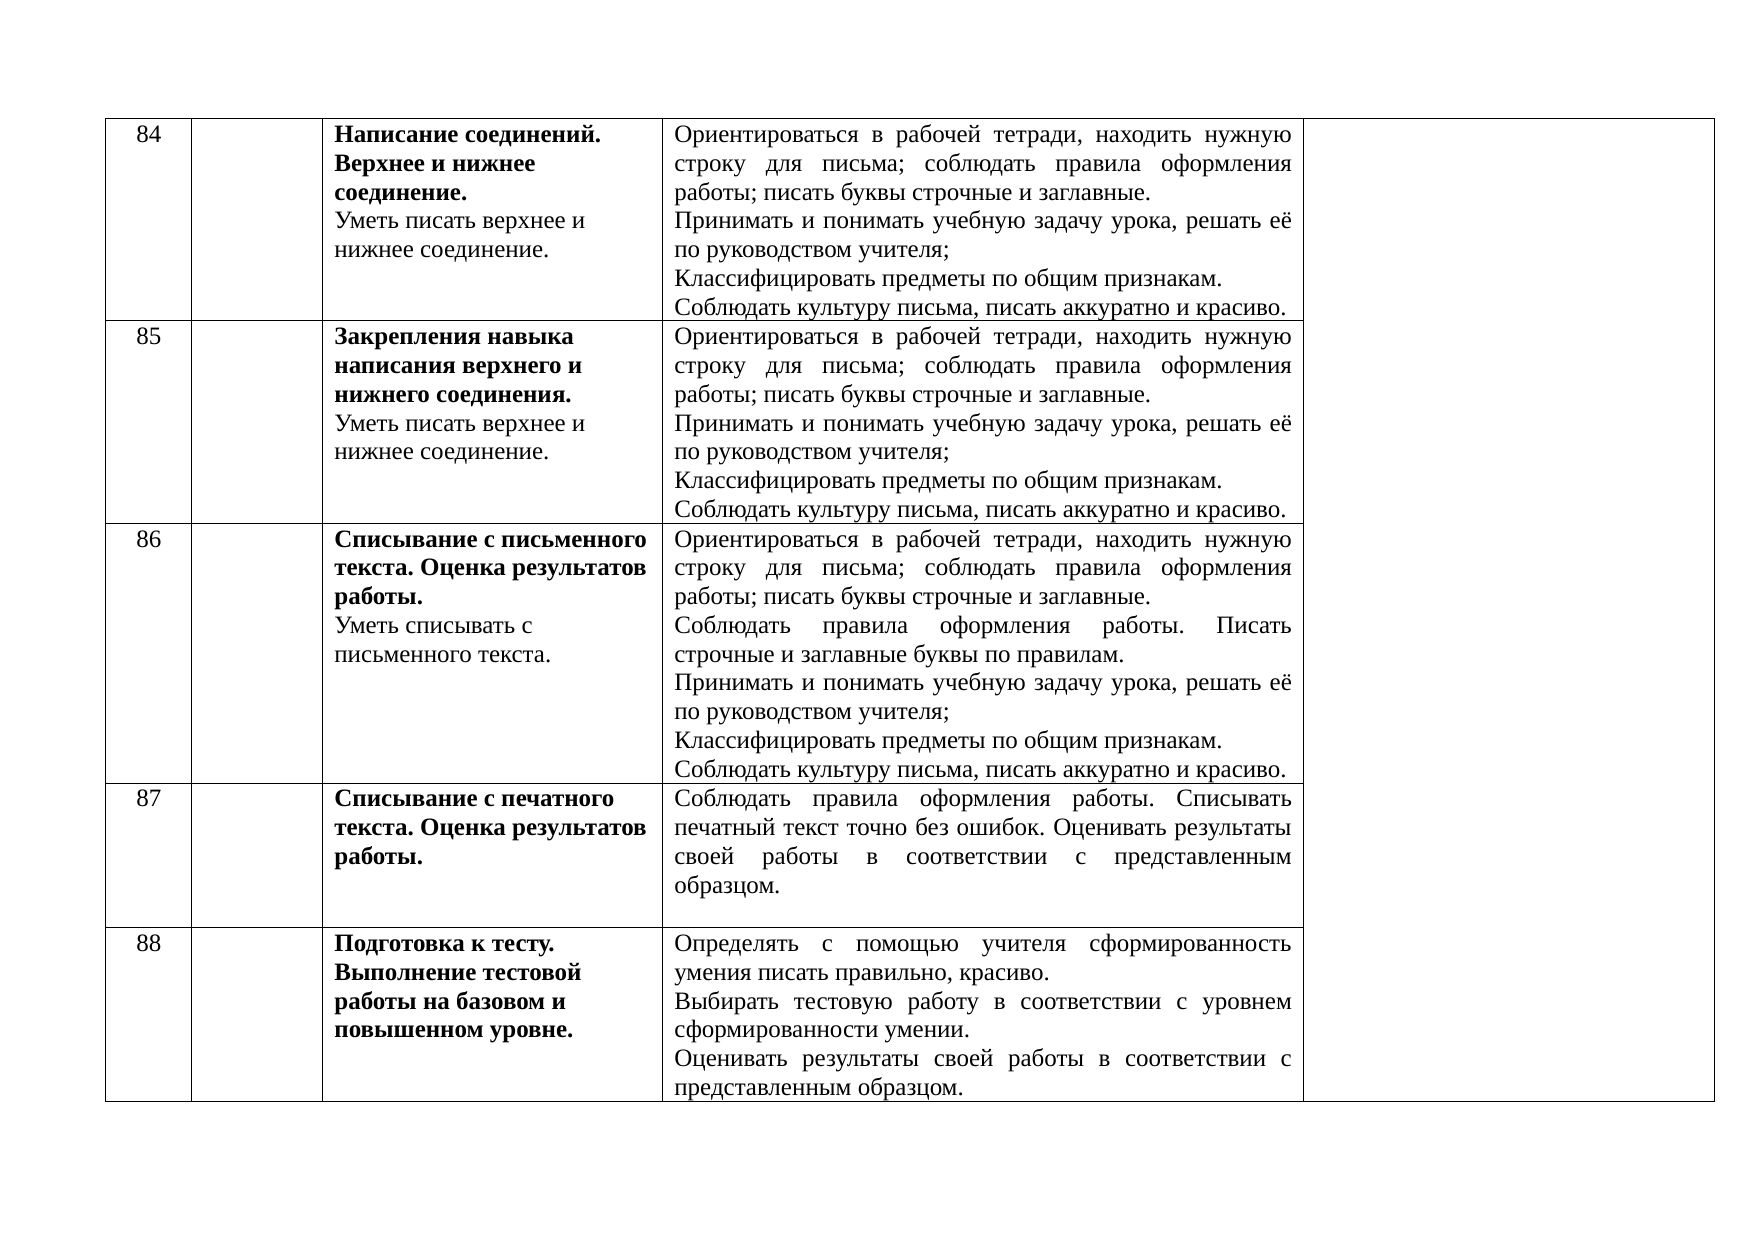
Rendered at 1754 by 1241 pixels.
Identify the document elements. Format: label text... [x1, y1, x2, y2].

table_cell [192, 928, 322, 1101]
table_cell Списывание с письменного текста. Оценка результатов работы. Уметь списывать с письменного текста. [323, 524, 662, 782]
table_cell Ориентироваться в рабочей тетради, находить нужную строку для письма; соблюдать правила оформления работы; писать буквы строчные и заглавные. Принимать и понимать учебную задачу урока, решать её по руководством учителя; Классифицировать предметы по общим признакам. Соблюдать культуру письма, писать аккуратно и красиво. [663, 119, 1303, 320]
table_cell 84 [106, 119, 191, 320]
table_cell [192, 784, 322, 927]
table_cell 85 [106, 321, 191, 523]
table_cell Закрепления навыка написания верхнего и нижнего соединения. Уметь писать верхнее и нижнее соединение. [323, 321, 662, 523]
table_cell 86 [106, 524, 191, 782]
table_cell 87 [106, 784, 191, 927]
table_cell [192, 119, 322, 320]
table_cell Ориентироваться в рабочей тетради, находить нужную строку для письма; соблюдать правила оформления работы; писать буквы строчные и заглавные. Принимать и понимать учебную задачу урока, решать её по руководством учителя; Классифицировать предметы по общим признакам. Соблюдать культуру письма, писать аккуратно и красиво. [663, 321, 1303, 523]
table_cell Написание соединений. Верхнее и нижнее соединение. Уметь писать верхнее и нижнее соединение. [323, 119, 662, 320]
table_cell [1304, 119, 1714, 1101]
table_cell Подготовка к тесту. Выполнение тестовой работы на базовом и повышенном уровне. [323, 928, 662, 1101]
table_cell Ориентироваться в рабочей тетради, находить нужную строку для письма; соблюдать правила оформления работы; писать буквы строчные и заглавные. Соблюдать правила оформления работы. Писать строчные и заглавные буквы по правилам. Принимать и понимать учебную задачу урока, решать её по руководством учителя; Классифицировать предметы по общим признакам. Соблюдать культуру письма, писать аккуратно и красиво. [663, 524, 1303, 782]
table_cell Соблюдать правила оформления работы. Списывать печатный текст точно без ошибок. Оценивать результаты своей работы в соответствии с представленным образцом. [663, 784, 1303, 927]
table_cell Определять с помощью учителя сформированность умения писать правильно, красиво. Выбирать тестовую работу в соответствии с уровнем сформированности умении. Оценивать результаты своей работы в соответствии с представленным образцом. [663, 928, 1303, 1101]
table_cell [192, 321, 322, 523]
table_cell 88 [106, 928, 191, 1101]
table_cell Списывание с печатного текста. Оценка результатов работы. [323, 784, 662, 927]
table_cell [192, 524, 322, 782]
